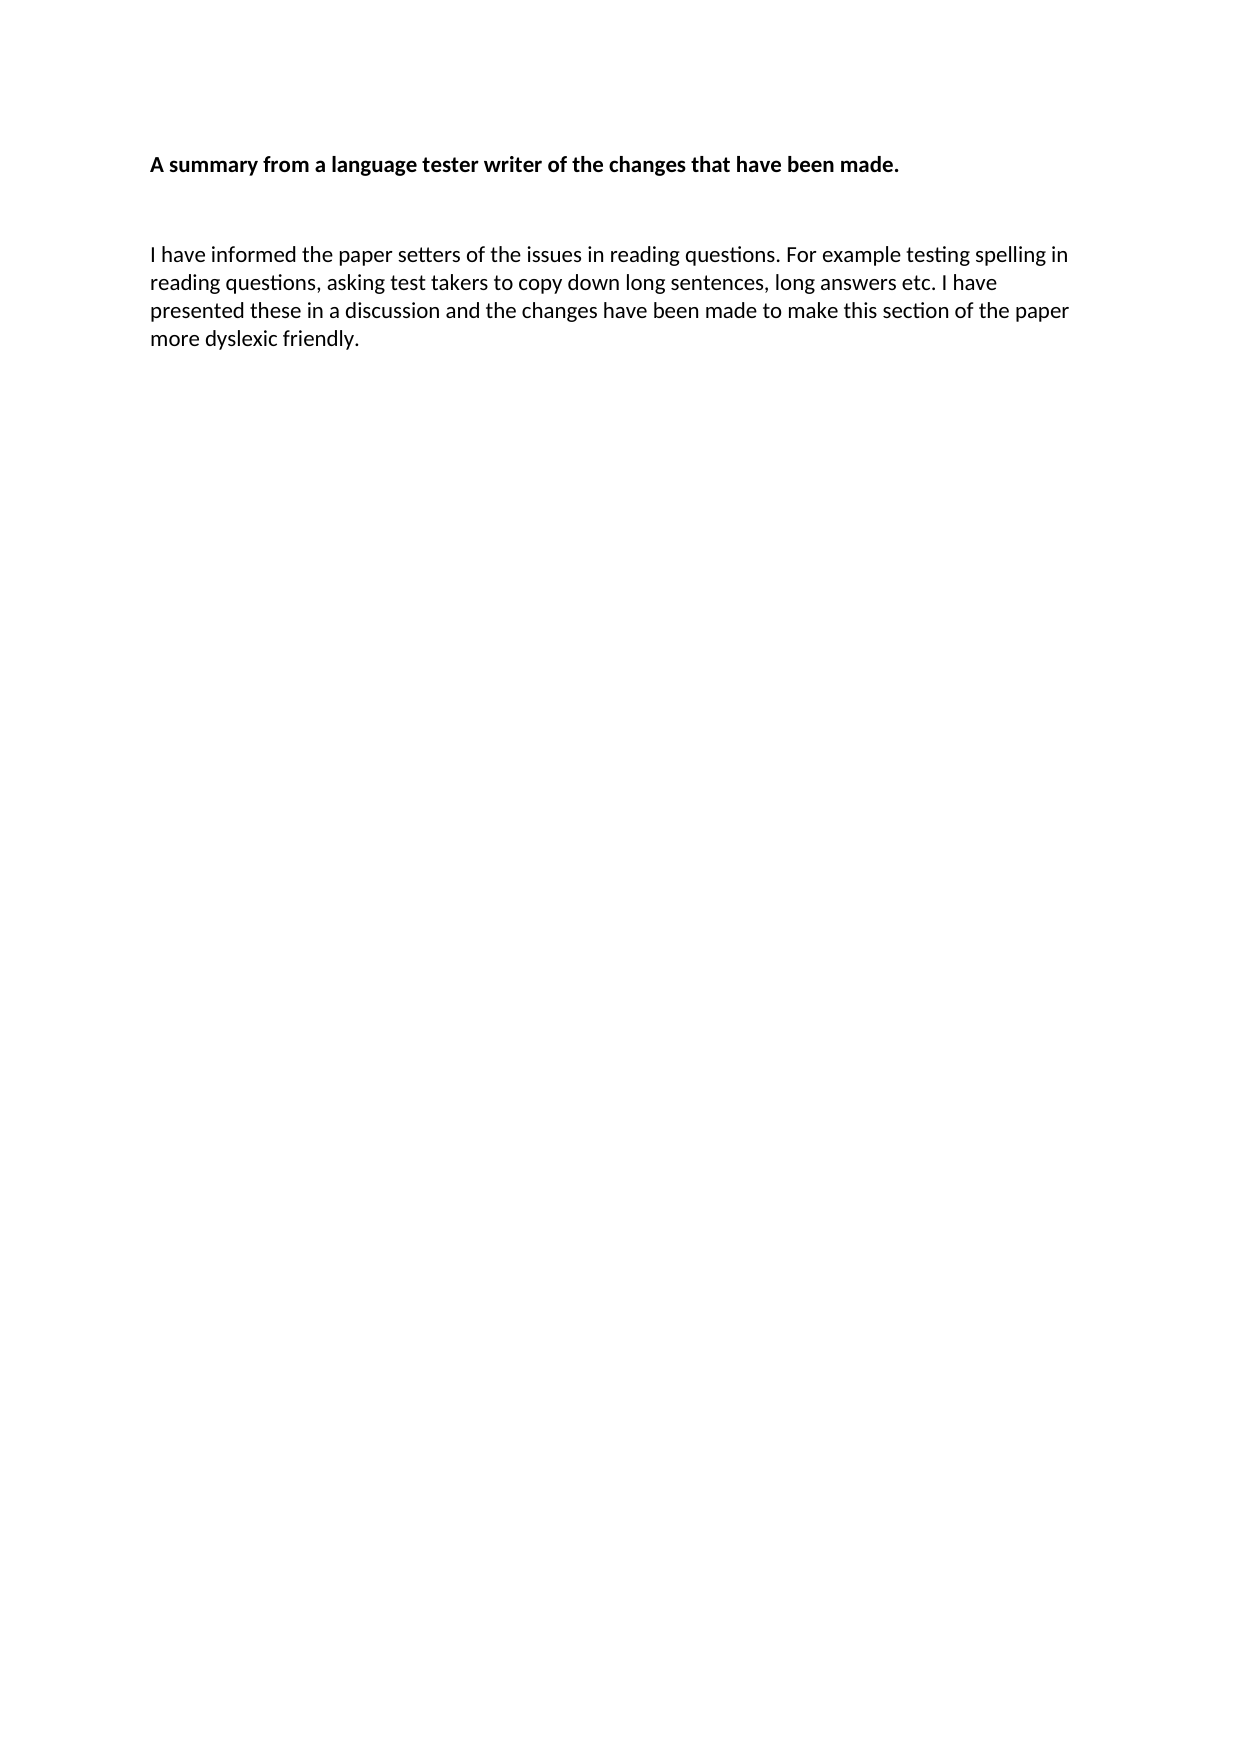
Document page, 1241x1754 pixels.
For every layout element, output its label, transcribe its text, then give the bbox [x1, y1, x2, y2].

text A summary from a language tester writer of the changes that have been made. [150, 150, 1090, 178]
text I have informed the paper setters of the issues in reading questions. For example testing spelling in reading questions, asking test takers to copy down long sentences, long answers etc. I have presented these in a discussion and the changes have been made to make this section of the paper more dyslexic friendly. [150, 240, 1090, 352]
